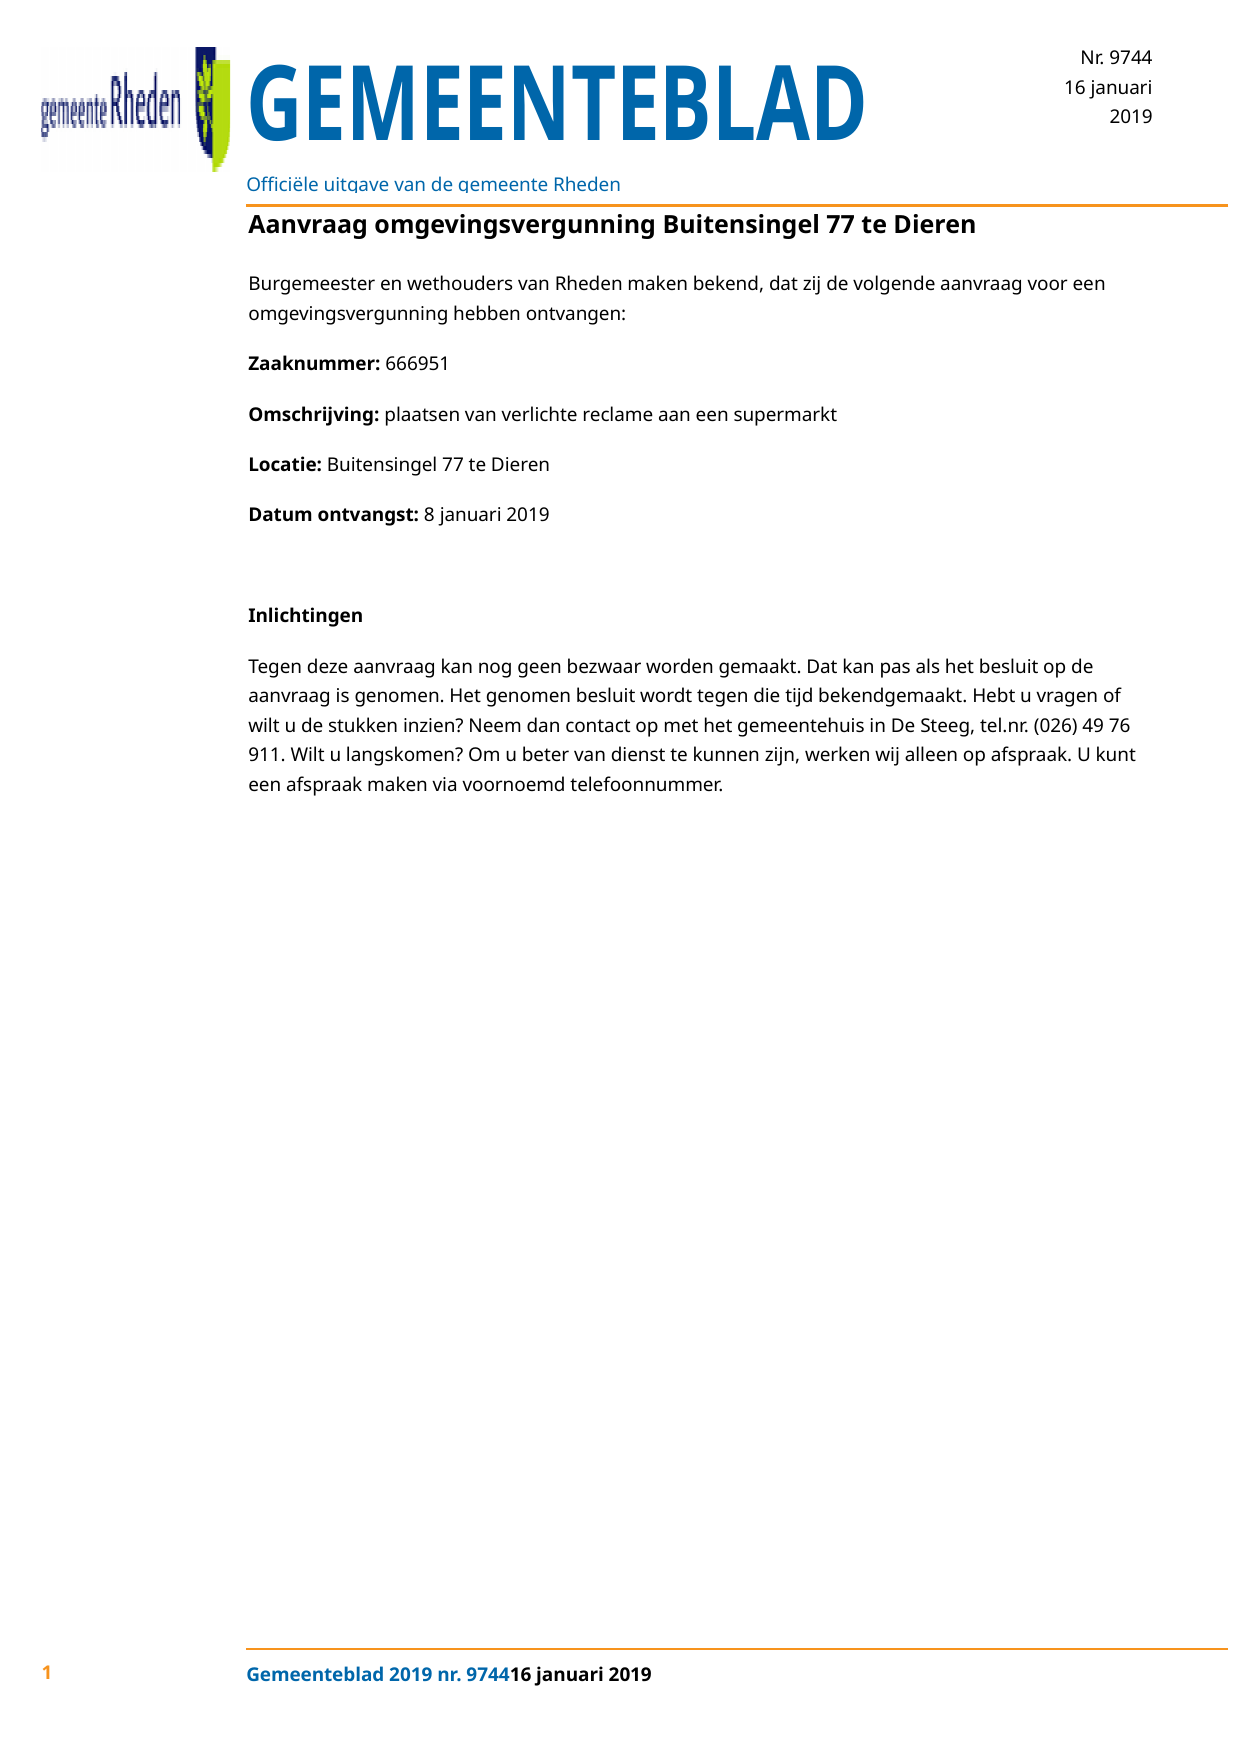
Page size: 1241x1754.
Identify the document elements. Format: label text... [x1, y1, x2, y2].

text Locatie: Buitensingel 77 te Dieren [248, 451, 1152, 477]
text Tegen deze aanvraag kan nog geen bezwaar worden gemaakt. Dat kan pas als het besluit op de aanvraag is genomen. Het genomen besluit wordt tegen die tijd bekendgemaakt. Hebt u vragen of wilt u de stukken inzien? Neem dan contact op met het gemeentehuis in De Steeg, tel.nr. (026) 49 76 911. Wilt u langskomen? Om u beter van dienst te kunnen zijn, werken wij alleen op afspraak. U kunt een afspraak maken via voornoemd telefoonnummer. [248, 653, 1152, 797]
text Datum ontvangst: 8 januari 2019 [248, 502, 1152, 527]
text Burgemeester en wethouders van Rheden maken bekend, dat zij de volgende aanvraag voor een omgevingsvergunning hebben ontvangen: [248, 270, 1152, 326]
text Zaaknummer: 666951 [248, 350, 1152, 376]
text Inlichtingen [248, 602, 1152, 628]
text Aanvraag omgevingsvergunning Buitensingel 77 te Dieren [248, 207, 1152, 241]
picture [41, 47, 231, 172]
text Omschrijving: plaatsen van verlichte reclame aan een supermarkt [248, 401, 1152, 426]
